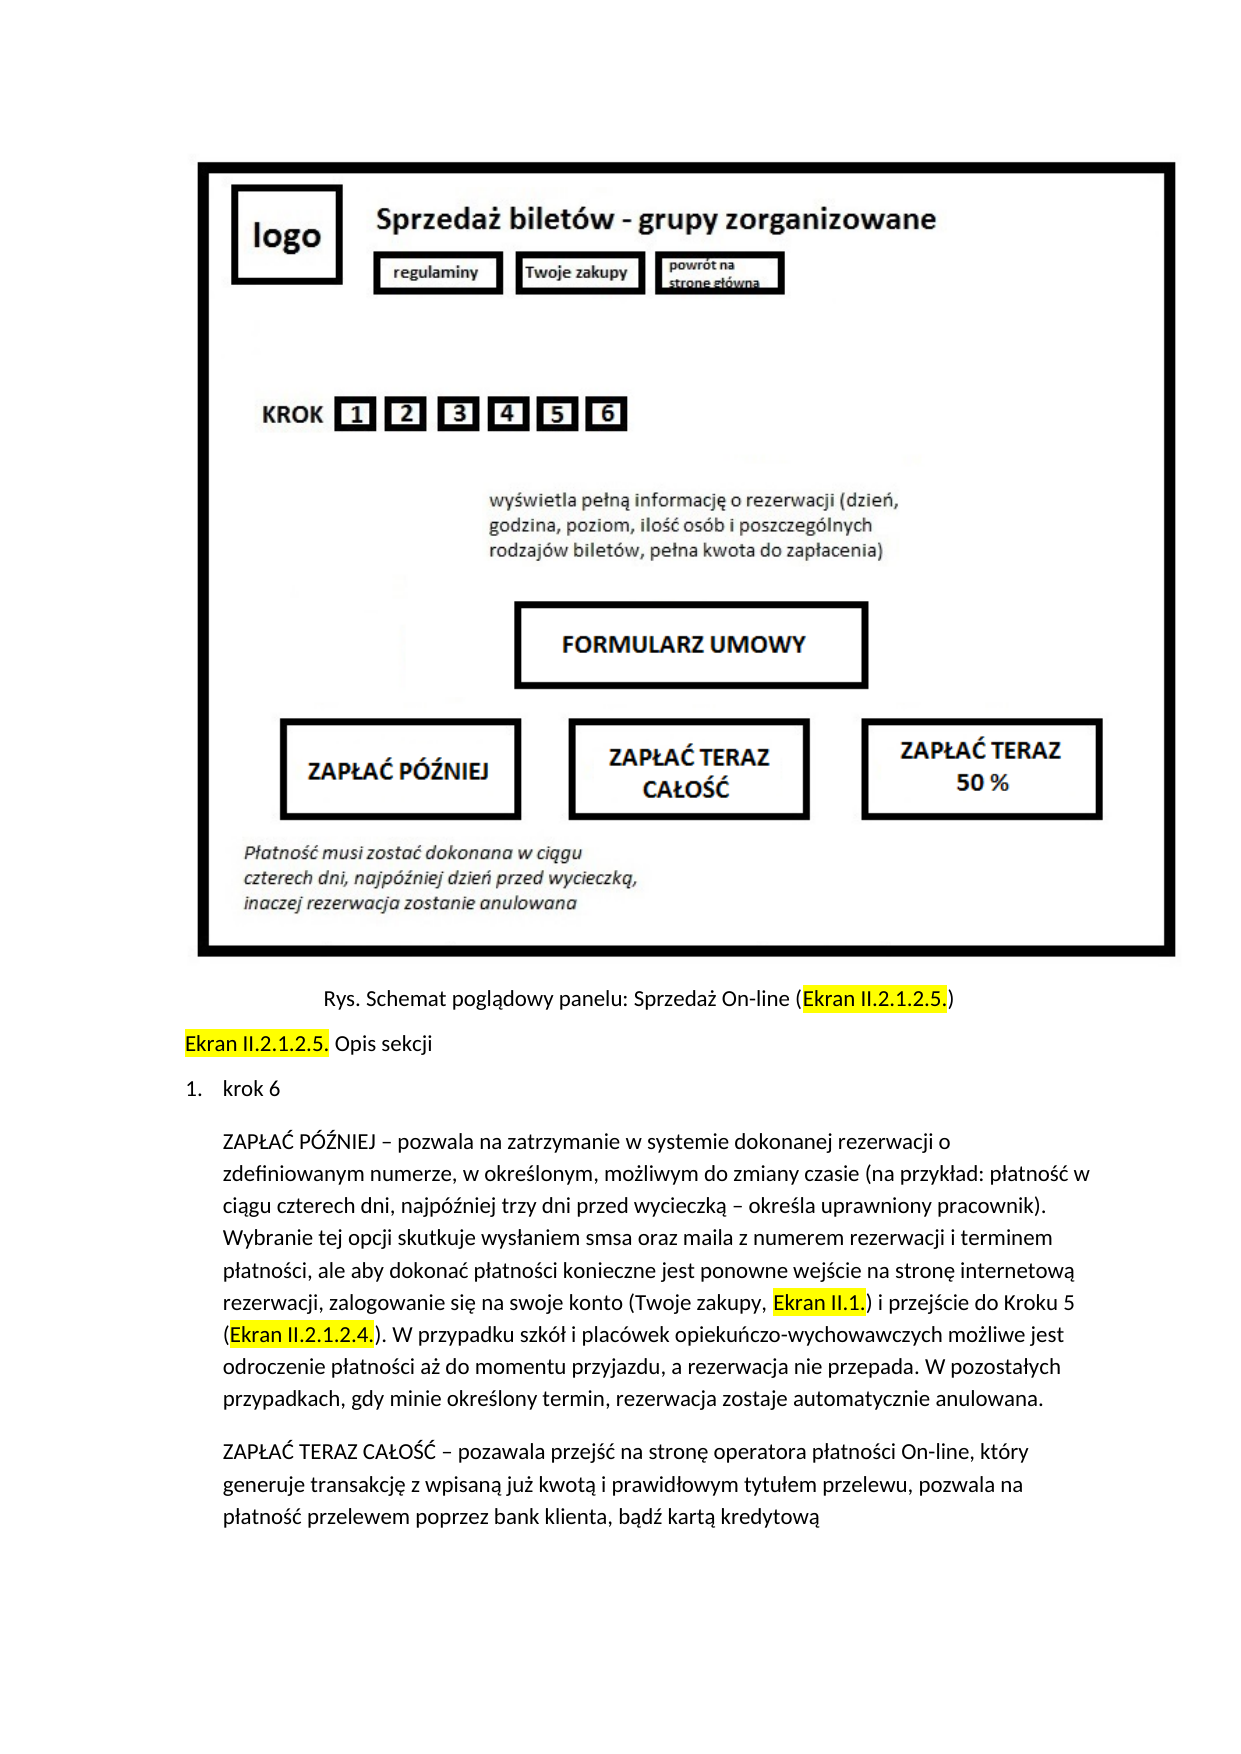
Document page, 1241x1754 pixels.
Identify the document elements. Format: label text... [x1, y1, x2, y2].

text Ekran II.2.1.2.5. Opis sekcji [185, 1029, 1093, 1057]
list ZAPŁAĆ TERAZ CAŁOŚĆ – pozawala przejść na stronę operatora płatności On-line, który generuje transakcję z wpisaną już kwotą i prawidłowym tytułem przelewu, pozwala na płatność przelewem poprzez bank klienta, bądź kartą kredytową [223, 1437, 1093, 1530]
list krok 6 [185, 1074, 1093, 1102]
text Rys. Schemat poglądowy panelu: Sprzedaż On-line (Ekran II.2.1.2.5.) [185, 984, 1093, 1013]
list ZAPŁAĆ PÓŹNIEJ – pozwala na zatrzymanie w systemie dokonanej rezerwacji o zdefiniowanym numerze, w określonym, możliwym do zmiany czasie (na przykład: płatność w ciągu czterech dni, najpóźniej trzy dni przed wycieczką – określa uprawniony pracownik). Wybranie tej opcji skutkuje wysłaniem smsa oraz maila z numerem rezerwacji i terminem płatności, ale aby dokonać płatności konieczne jest ponowne wejście na stronę internetową rezerwacji, zalogowanie się na swoje konto (Twoje zakupy, Ekran II.1.) i przejście do Kroku 5 (Ekran II.2.1.2.4.). W przypadku szkół i placówek opiekuńczo-wychowawczych możliwe jest odroczenie płatności aż do momentu przyjazdu, a rezerwacja nie przepada. W pozostałych przypadkach, gdy minie określony termin, rezerwacja zostaje automatycznie anulowana. [223, 1127, 1093, 1412]
